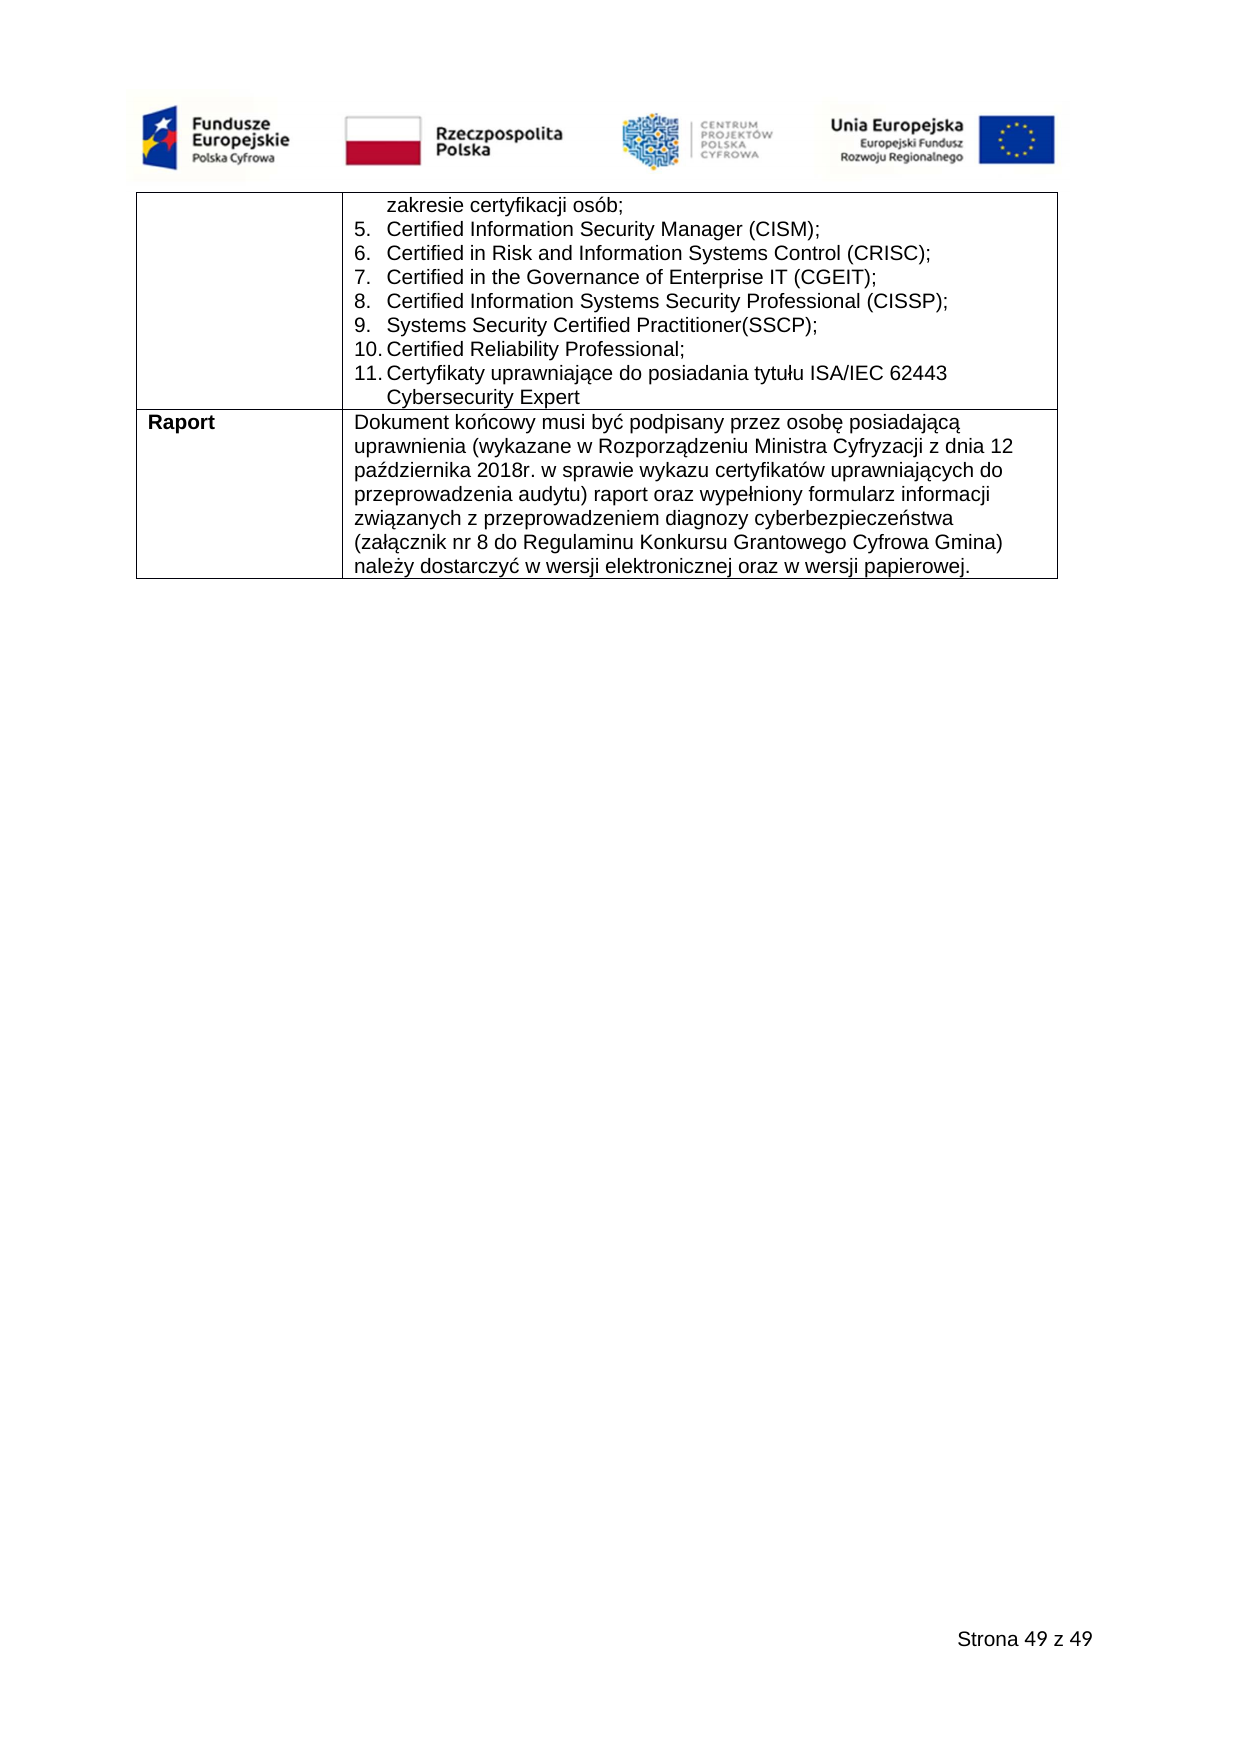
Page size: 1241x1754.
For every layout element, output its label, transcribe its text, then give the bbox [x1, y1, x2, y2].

table_cell Dokument końcowy musi być podpisany przez osobę posiadającą uprawnienia (wykazane w Rozporządzeniu Ministra Cyfryzacji z dnia 12 października 2018r. w sprawie wykazu certyfikatów uprawniających do przeprowadzenia audytu) raport oraz wypełniony formularz informacji związanych z przeprowadzeniem diagnozy cyberbezpieczeństwa (załącznik nr 8 do Regulaminu Konkursu Grantowego Cyfrowa Gmina) należy dostarczyć w wersji elektronicznej oraz w wersji papierowej. [343, 410, 1057, 577]
table_cell Raport [137, 410, 342, 577]
picture [126, 89, 1071, 192]
table_cell Diagnoza musi zostać przeprowadzona przez osobę posiadającą uprawnienia wykazane w Rozporządzeniu Ministra Cyfryzacji z dnia 12 października 2018 r. w sprawie wykazu certyfikatów uprawniających do przeprowadzenia audytu w rozumieniu art. 15 ustawy z dnia 5 lipca 2018 r. o krajowym systemie cyberbezpieczeństwa. Wykaz certyfikatów wskazanych w w/w rozporządzeniu: Certified Internal Auditor (CIA) Certified Information System Auditor (CISA) Certyfikat audytora wiodącego systemu zarządzania bezpieczeństwem informacji według normy PN-EN ISO/IEC 27001 wydany przez jednostkę oceniającą zgodność, akredytowaną zgodnie z przepisami ustawy z dnia 13 kwietnia 2016 r. o systemach oceny zgodności i nadzoru rynku (Dz. U. z 2017 r. poz. 1398 oraz z 2018r. poz. 650 i 1138 ), w zakresie certyfikacji osób; Certyfikat audytora wiodącego systemu zarządzania ciągłością działania PN-EN ISO 22301 wydany przez jednostkę oceniającą zgodność, akredytowaną zgodnie z przepisami ustawy z dnia 13 kwietnia 2016 r. o systemach oceny zgodności i nadzoru rynku, w zakresie certyfikacji osób; Certified Information Security Manager (CISM); Certified in Risk and Information Systems Control (CRISC); Certified in the Governance of Enterprise IT (CGEIT); Certified Information Systems Security Professional (CISSP); Systems Security Certified Practitioner(SSCP); Certified Reliability Professional; Certyfikaty uprawniające do posiadania tytułu ISA/IEC 62443 Cybersecurity Expert [343, 193, 1057, 409]
table_cell [137, 193, 342, 409]
